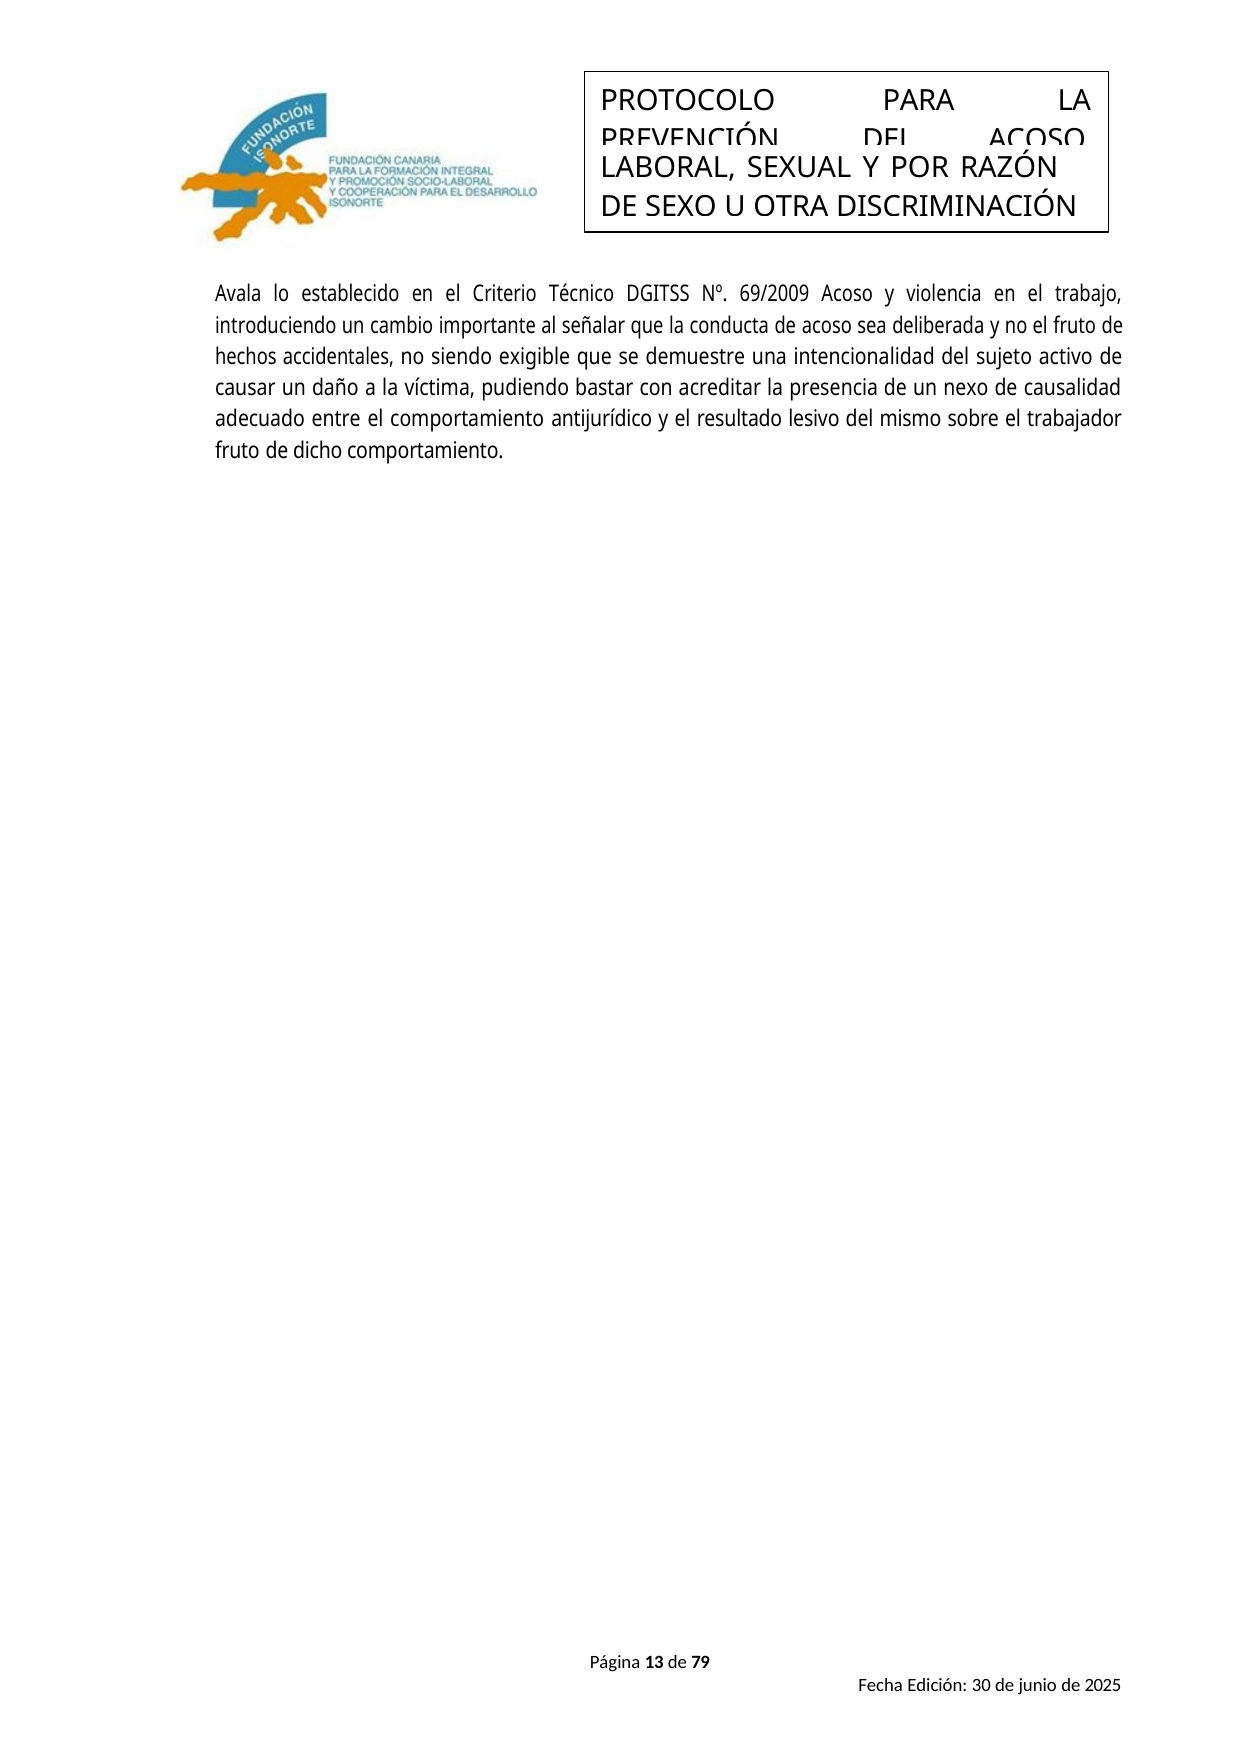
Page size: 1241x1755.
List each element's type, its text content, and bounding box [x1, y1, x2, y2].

text Avala lo establecido en el Criterio Técnico DGITSS Nº. 69/2009 Acoso y violencia en el trabajo, introduciendo un cambio importante al señalar que la conducta de acoso sea deliberada y no el fruto de hechos accidentales, no siendo exigible que se demuestre una intencionalidad del sujeto activo de causar un daño a la víctima, pudiendo bastar con acreditar la presencia de un nexo de causalidad adecuado entre el comportamiento antijurídico y el resultado lesivo del mismo sobre el trabajador fruto de dicho comportamiento. [215, 277, 1123, 465]
